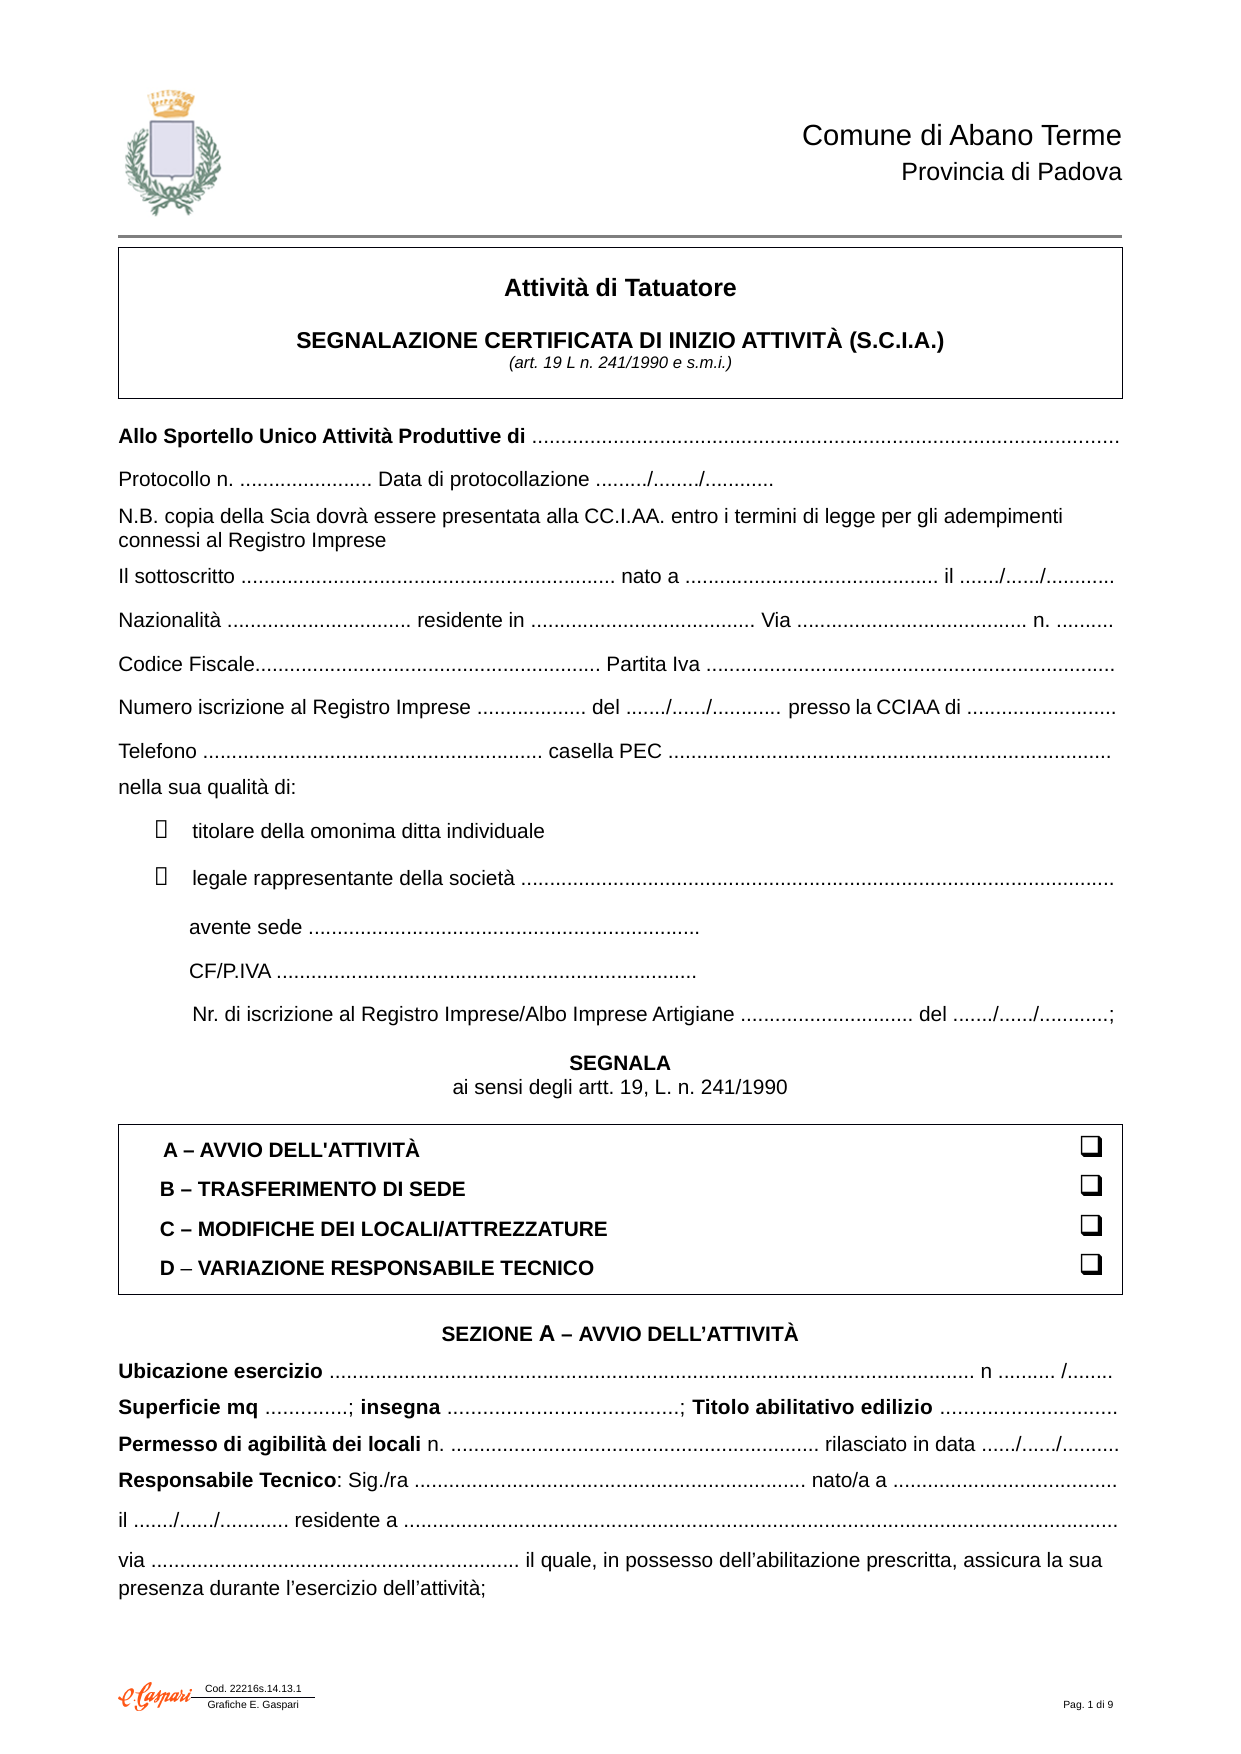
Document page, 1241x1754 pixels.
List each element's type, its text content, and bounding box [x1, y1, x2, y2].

text Provincia di Padova [118, 157, 1122, 185]
text via ................................................................ il quale, in possesso dell’abilitazione prescritta, assicura la sua presenza durante l’esercizio dell’attività; [118, 1548, 1104, 1599]
text ai sensi degli artt. 19, L. n. 241/1990 [118, 1075, 1122, 1099]
text N.B. copia della Scia dovrà essere presentata alla CC.I.AA. entro i termini di legge per gli adempimenti connessi al Registro Imprese [118, 504, 1122, 552]
text Telefono ........................................................... casella PEC ............................................................................. [118, 739, 1122, 763]
text Codice Fiscale............................................................ Partita Iva ....................................................................... [118, 651, 1122, 675]
table_header Attività di Tatuatore SEGNALAZIONE CERTIFICATA DI INIZIO ATTIVITÀ (S.C.I.A.) (art. 19 L n. 241/1990 e s.m.i.) [119, 248, 1122, 397]
picture [122, 87, 224, 118]
picture [118, 1682, 192, 1711]
picture [122, 152, 224, 157]
text avente sede .................................................................... [189, 915, 1122, 939]
text CF/P.IVA ......................................................................... [189, 958, 1122, 982]
text  titolare della omonima ditta individuale [153, 812, 1122, 846]
text Responsabile Tecnico: Sig./ra .................................................................... nato/a a ....................................... [118, 1468, 1122, 1492]
table_header A – AVVIO DELL'ATTIVITÀ  B – TRASFERIMENTO DI SEDE  C – MODIFICHE DEI LOCALI/ATTREZZATURE  D – VARIAZIONE RESPONSABILE TECNICO  [119, 1125, 1122, 1294]
text  legale rappresentante della società ....................................................................................................... [153, 858, 1122, 892]
text Nr. di iscrizione al Registro Imprese/Albo Imprese Artigiane .............................. del ......./....../............; [192, 1002, 1122, 1026]
text Superficie mq ..............; insegna .......................................; Titolo abilitativo edilizio .............................. [118, 1395, 1122, 1419]
text SEZIONE A – AVVIO DELL’ATTIVITà [118, 1320, 1122, 1346]
text Ubicazione esercizio ................................................................................................................ n .......... /........ [118, 1359, 1122, 1383]
text Comune di Abano Terme [118, 118, 1122, 152]
text il ......./....../............ residente a ............................................................................................................................ [118, 1508, 1122, 1532]
text SEGNALA [118, 1051, 1122, 1075]
text nella sua qualità di: [118, 775, 1122, 799]
text Nazionalità ................................ residente in ....................................... Via ........................................ n. .......... [118, 608, 1122, 632]
text Allo Sportello Unico Attività Produttive di [118, 423, 1122, 447]
picture [122, 185, 224, 219]
text Il sottoscritto ................................................................. nato a ............................................ il ......./....../............ [118, 564, 1122, 588]
text Numero iscrizione al Registro Imprese ................... del ......./....../............ presso la CCIAA di .......................... [118, 695, 1122, 719]
text Permesso di agibilità dei locali n. ................................................................ rilasciato in data ....../....../.......... [118, 1432, 1122, 1456]
text Protocollo n. ....................... Data di protocollazione ........./......../............ [118, 467, 1122, 491]
